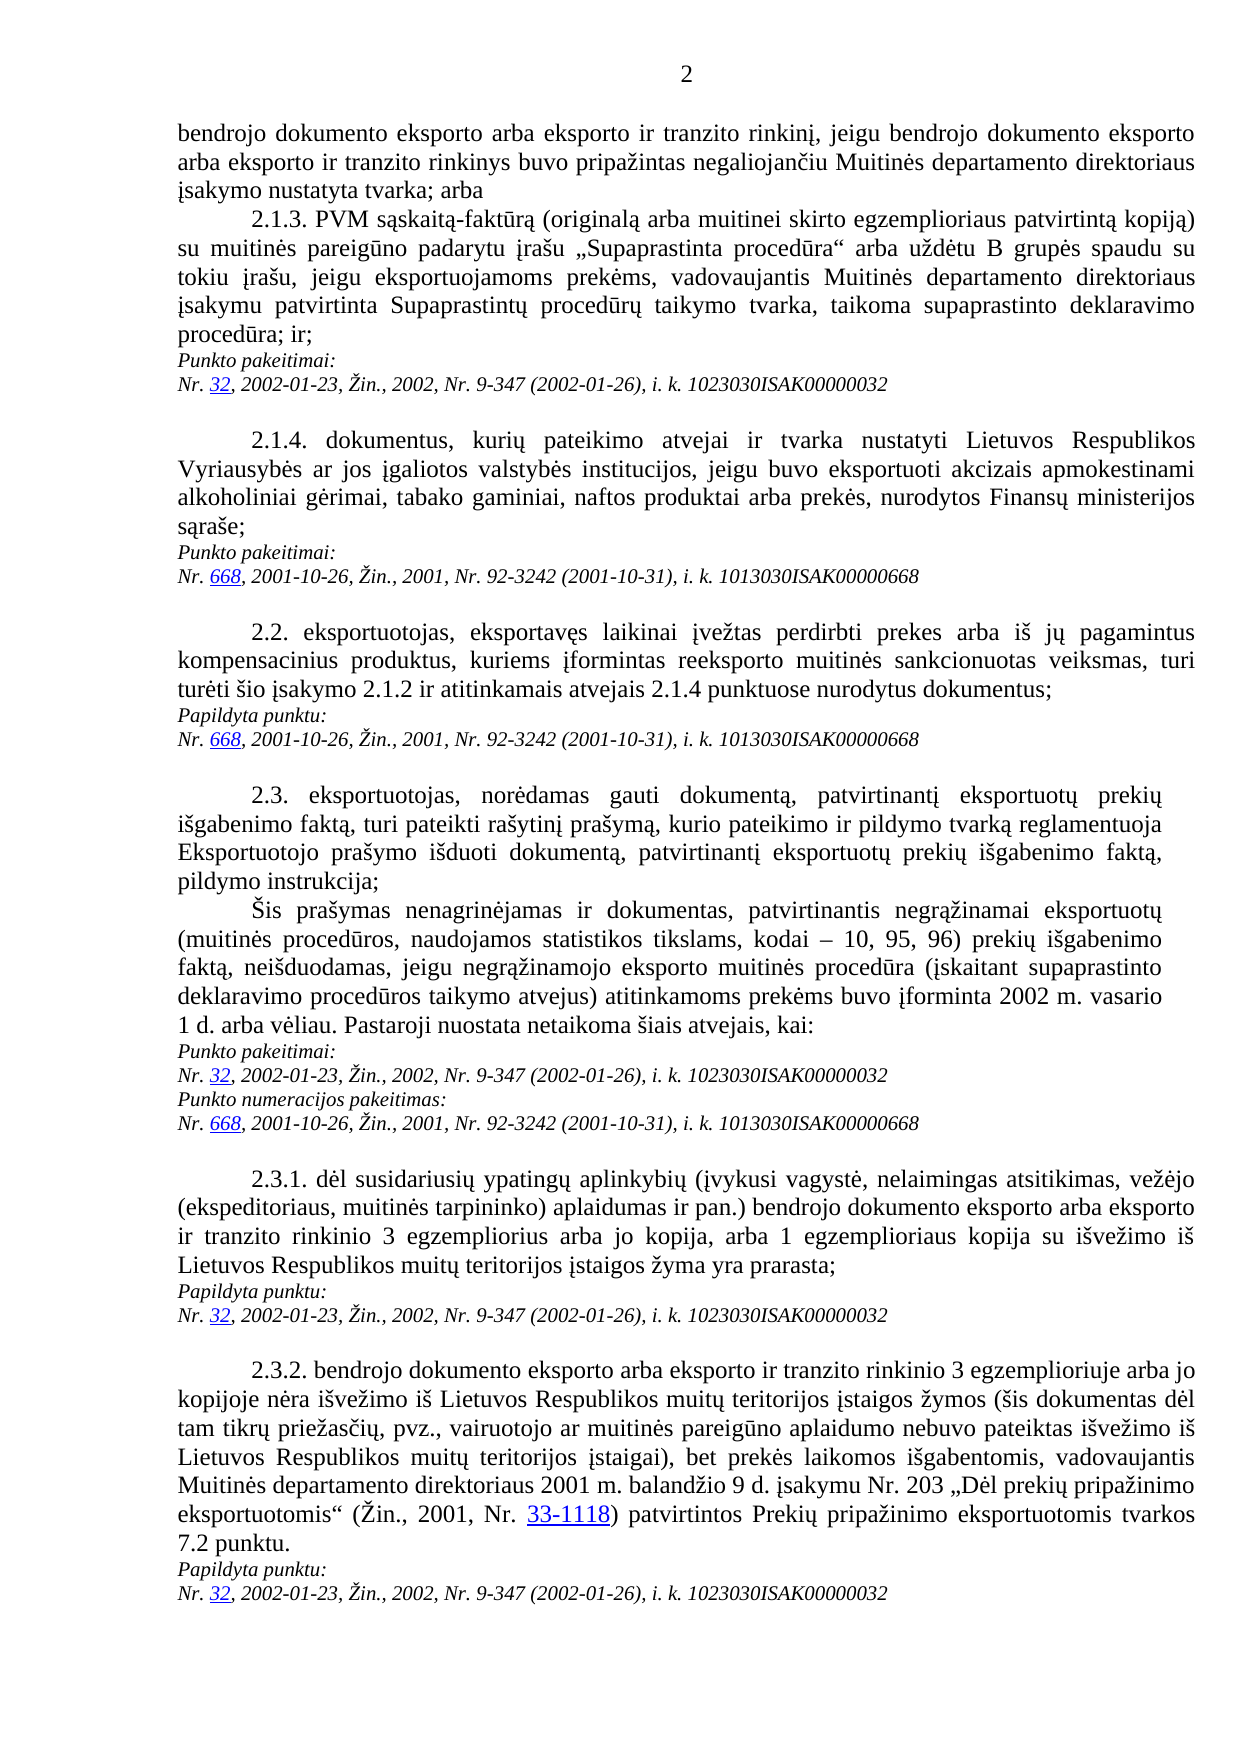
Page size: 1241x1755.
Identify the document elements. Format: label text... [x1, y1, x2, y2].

text Nr. 668, 2001-10-26, Žin., 2001, Nr. 92-3242 (2001-10-31), i. k. 1013030ISAK00000668 [177, 1111, 1196, 1135]
text 2.2. eksportuotojas, eksportavęs laikinai įvežtas perdirbti prekes arba iš jų pagamintus kompensacinius produktus, kuriems įformintas reeksporto muitinės sankcionuotas veiksmas, turi turėti šio įsakymo 2.1.2 ir atitinkamais atvejais 2.1.4 punktuose nurodytus dokumentus; [177, 617, 1196, 703]
text Punkto numeracijos pakeitimas: [177, 1087, 1196, 1111]
text Papildyta punktu: [177, 1557, 1196, 1581]
text Papildyta punktu: [177, 703, 1196, 727]
text 2.1.3. PVM sąskaitą-faktūrą (originalą arba muitinei skirto egzemplioriaus patvirtintą kopiją) su muitinės pareigūno padarytu įrašu „Supaprastinta procedūra“ arba uždėtu B grupės spaudu su tokiu įrašu, jeigu eksportuojamoms prekėms, vadovaujantis Muitinės departamento direktoriaus įsakymu patvirtinta Supaprastintų procedūrų taikymo tvarka, taikoma supaprastinto deklaravimo procedūra; ir; [177, 204, 1196, 348]
text Nr. 32, 2002-01-23, Žin., 2002, Nr. 9-347 (2002-01-26), i. k. 1023030ISAK00000032 [177, 1063, 1196, 1087]
text 2.3.2. bendrojo dokumento eksporto arba eksporto ir tranzito rinkinio 3 egzemplioriuje arba jo kopijoje nėra išvežimo iš Lietuvos Respublikos muitų teritorijos įstaigos žymos (šis dokumentas dėl tam tikrų priežasčių, pvz., vairuotojo ar muitinės pareigūno aplaidumo nebuvo pateiktas išvežimo iš Lietuvos Respublikos muitų teritorijos įstaigai), bet prekės laikomos išgabentomis, vadovaujantis Muitinės departamento direktoriaus 2001 m. balandžio 9 d. įsakymu Nr. 203 „Dėl prekių pripažinimo eksportuotomis“ (Žin., 2001, Nr. 33-1118) patvirtintos Prekių pripažinimo eksportuotomis tvarkos 7.2 punktu. [177, 1356, 1196, 1557]
text Nr. 668, 2001-10-26, Žin., 2001, Nr. 92-3242 (2001-10-31), i. k. 1013030ISAK00000668 [177, 564, 1196, 588]
text 2.3.1. dėl susidariusių ypatingų aplinkybių (įvykusi vagystė, nelaimingas atsitikimas, vežėjo (ekspeditoriaus, muitinės tarpininko) aplaidumas ir pan.) bendrojo dokumento eksporto arba eksporto ir tranzito rinkinio 3 egzempliorius arba jo kopija, arba 1 egzemplioriaus kopija su išvežimo iš Lietuvos Respublikos muitų teritorijos įstaigos žyma yra prarasta; [177, 1164, 1196, 1279]
text Punkto pakeitimai: [177, 1039, 1196, 1063]
text Nr. 32, 2002-01-23, Žin., 2002, Nr. 9-347 (2002-01-26), i. k. 1023030ISAK00000032 [177, 1303, 1196, 1327]
text Nr. 32, 2002-01-23, Žin., 2002, Nr. 9-347 (2002-01-26), i. k. 1023030ISAK00000032 [177, 1581, 1196, 1605]
text Punkto pakeitimai: [177, 348, 1196, 372]
text Papildyta punktu: [177, 1279, 1196, 1303]
text 2.1.4. dokumentus, kurių pateikimo atvejai ir tvarka nustatyti Lietuvos Respublikos Vyriausybės ar jos įgaliotos valstybės institucijos, jeigu buvo eksportuoti akcizais apmokestinami alkoholiniai gėrimai, tabako gaminiai, naftos produktai arba prekės, nurodytos Finansų ministerijos sąraše; [177, 425, 1196, 540]
text Šis prašymas nenagrinėjamas ir dokumentas, patvirtinantis negrąžinamai eksportuotų (muitinės procedūros, naudojamos statistikos tikslams, kodai – 10, 95, 96) prekių išgabenimo faktą, neišduodamas, jeigu negrąžinamojo eksporto muitinės procedūra (įskaitant supaprastinto deklaravimo procedūros taikymo atvejus) atitinkamoms prekėms buvo įforminta 2002 m. vasario 1 d. arba vėliau. Pastaroji nuostata netaikoma šiais atvejais, kai: [177, 895, 1163, 1039]
text Nr. 32, 2002-01-23, Žin., 2002, Nr. 9-347 (2002-01-26), i. k. 1023030ISAK00000032 [177, 372, 1196, 396]
text Punkto pakeitimai: [177, 540, 1196, 564]
text Nr. 668, 2001-10-26, Žin., 2001, Nr. 92-3242 (2001-10-31), i. k. 1013030ISAK00000668 [177, 727, 1196, 751]
text bendrojo dokumento eksporto arba eksporto ir tranzito rinkinį, jeigu bendrojo dokumento eksporto arba eksporto ir tranzito rinkinys buvo pripažintas negaliojančiu Muitinės departamento direktoriaus įsakymo nustatyta tvarka; arba [177, 118, 1196, 204]
text 2.3. eksportuotojas, norėdamas gauti dokumentą, patvirtinantį eksportuotų prekių išgabenimo faktą, turi pateikti rašytinį prašymą, kurio pateikimo ir pildymo tvarką reglamentuoja Eksportuotojo prašymo išduoti dokumentą, patvirtinantį eksportuotų prekių išgabenimo faktą, pildymo instrukcija; [177, 780, 1163, 895]
